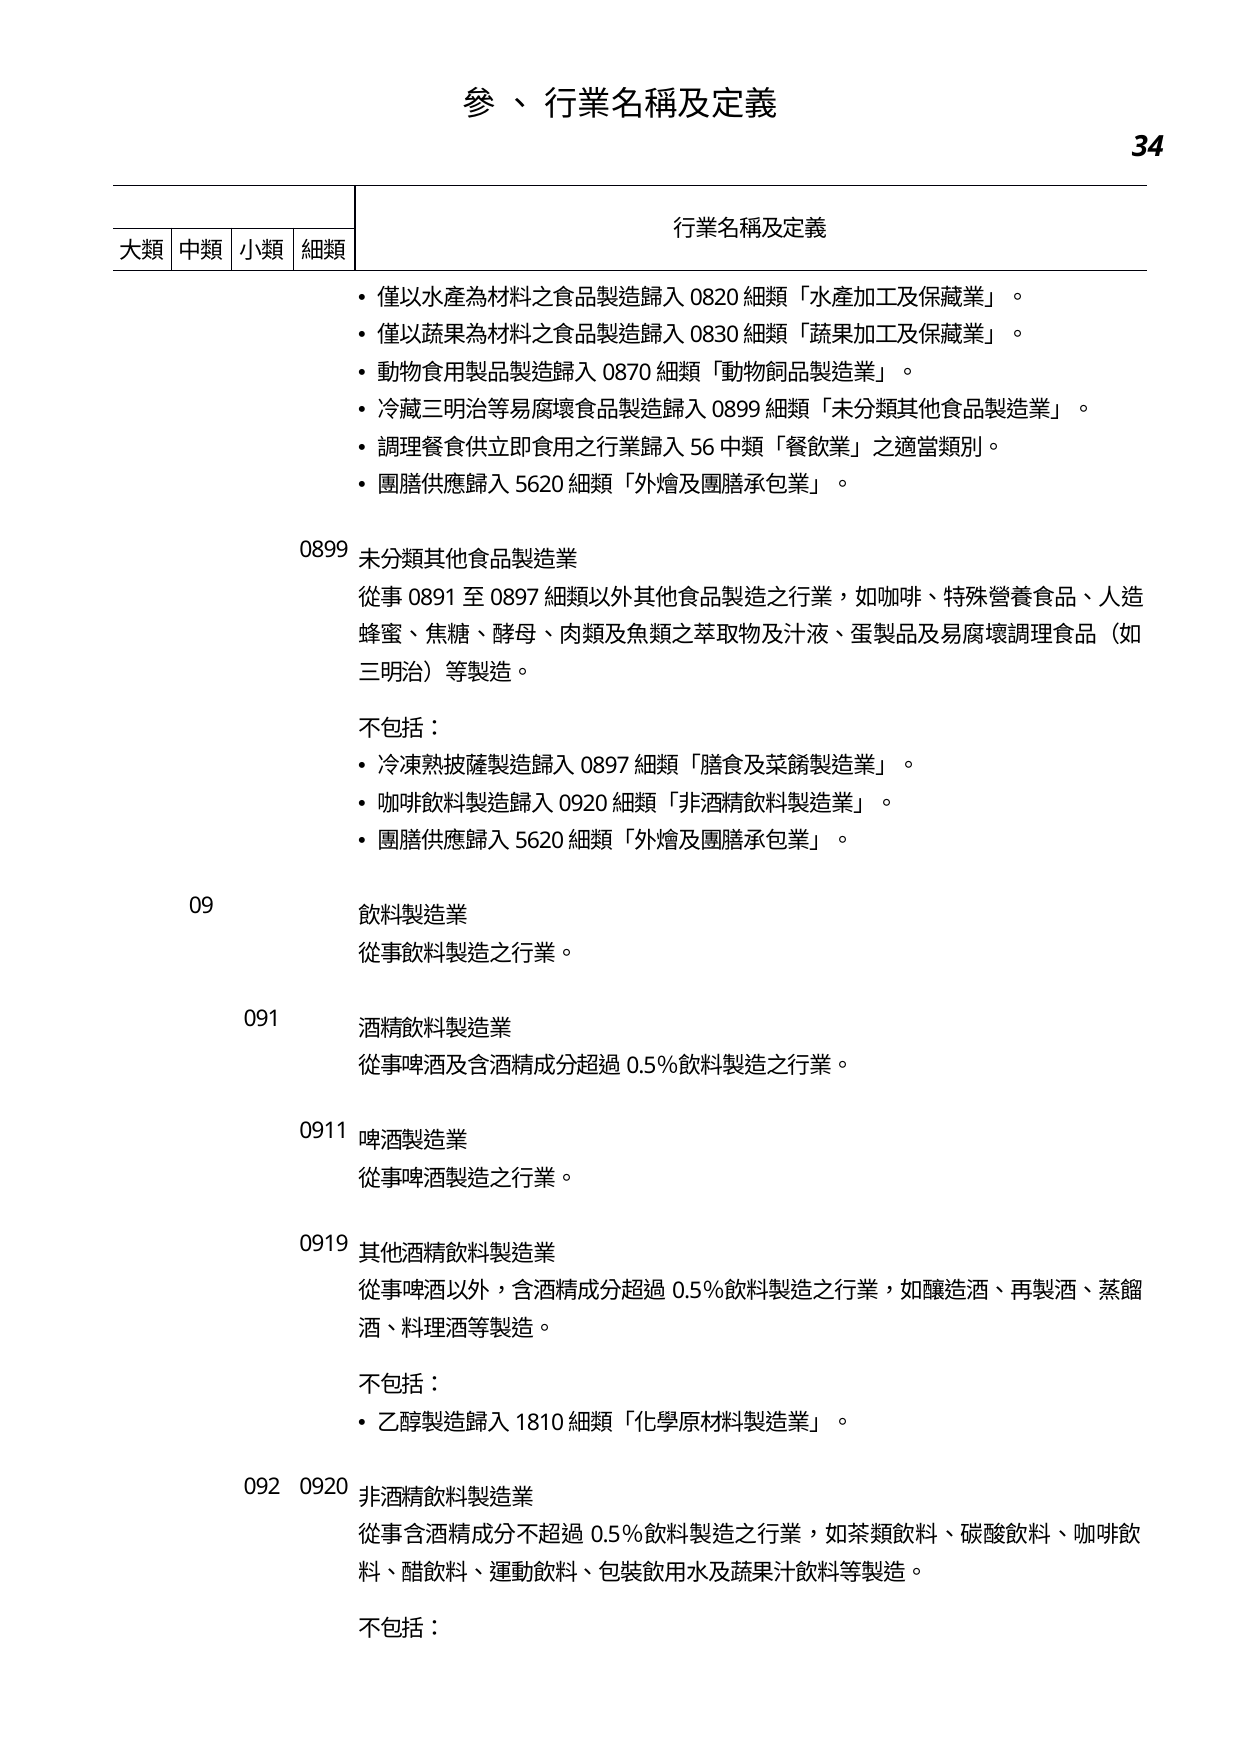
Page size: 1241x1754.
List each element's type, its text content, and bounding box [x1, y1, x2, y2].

table_cell 小類 [232, 229, 293, 270]
table_cell [232, 1114, 293, 1226]
table_cell [232, 889, 293, 1001]
table_cell [113, 889, 172, 1001]
table_cell 細類 [294, 229, 354, 270]
table_cell 酒精飲料製造業 從事啤酒及含酒精成分超過0.5％飲料製造之行業。 [355, 1001, 1147, 1114]
table_cell 未分類其他食品製造業 從事0891至0897細類以外其他食品製造之行業，如咖啡、特殊營養食品、人造蜂蜜、焦糖、酵母、肉類及魚類之萃取物及汁液、蛋製品及易腐壞調理食品（如三明治）等製造。 不包括： 冷凍熟披薩製造歸入0897細類「膳食及菜餚製造業」。 咖啡飲料製造歸入0920細類「非酒精飲料製造業」。 團膳供應歸入5620細類「外燴及團膳承包業」。 [355, 533, 1147, 889]
table_cell 091 [232, 1001, 293, 1114]
table_cell [232, 533, 293, 889]
table_cell [113, 1114, 172, 1226]
table_cell [172, 533, 232, 889]
table_cell [172, 1001, 232, 1114]
table_cell [232, 1226, 293, 1470]
table_cell 09 [172, 889, 232, 1001]
table_header 行業名稱及定義 [356, 186, 1147, 270]
table_cell 092 [232, 1470, 293, 1639]
table_cell [293, 271, 355, 533]
table_cell [113, 1470, 172, 1639]
table_cell [113, 1001, 172, 1114]
table_cell 中類 [172, 229, 231, 270]
table_cell 0919 [293, 1226, 355, 1470]
table_cell 0899 [293, 533, 355, 889]
table_cell [172, 1470, 232, 1639]
table_cell 飲料製造業 從事飲料製造之行業。 [355, 889, 1147, 1001]
table_cell 非酒精飲料製造業 從事含酒精成分不超過0.5％飲料製造之行業，如茶類飲料、碳酸飲料、咖啡飲料、醋飲料、運動飲料、包裝飲用水及蔬果汁飲料等製造。 不包括： 食用冰塊製造歸入0899細類「未分類其他食品製造業」。 [355, 1470, 1147, 1639]
table_cell 大類 [113, 229, 171, 270]
table_cell [113, 271, 172, 533]
table_cell [113, 1226, 172, 1470]
table_cell [293, 889, 355, 1001]
table_cell [232, 271, 293, 533]
table_cell [172, 271, 232, 533]
table_cell [172, 1226, 232, 1470]
table_cell [113, 533, 172, 889]
table_cell [172, 1114, 232, 1226]
table_cell 啤酒製造業 從事啤酒製造之行業。 [355, 1114, 1147, 1226]
table_cell 0911 [293, 1114, 355, 1226]
table_cell 膳食及菜餚製造業 從事膳食及以禽畜肉類、水產與蔬果相互搭配烹調之菜餚製造，並經冷凍、罐裝或真空包裝等方式保存之行業。 不包括： 僅以禽畜肉類為材料之食品製造歸入0812細類「肉類其他加工及保藏業」。 僅以水產為材料之食品製造歸入0820細類「水產加工及保藏業」。 僅以蔬果為材料之食品製造歸入0830細類「蔬果加工及保藏業」。 動物食用製品製造歸入0870細類「動物飼品製造業」。 冷藏三明治等易腐壞食品製造歸入0899細類「未分類其他食品製造業」。 調理餐食供立即食用之行業歸入56中類「餐飲業」之適當類別。 團膳供應歸入5620細類「外燴及團膳承包業」。 [355, 271, 1147, 533]
table_cell [293, 1001, 355, 1114]
table_header [113, 186, 354, 227]
table_cell 其他酒精飲料製造業 從事啤酒以外，含酒精成分超過0.5％飲料製造之行業，如釀造酒、再製酒、蒸餾酒、料理酒等製造。 不包括： 乙醇製造歸入1810細類「化學原材料製造業」。 [355, 1226, 1147, 1470]
table_cell 0920 [293, 1470, 355, 1639]
